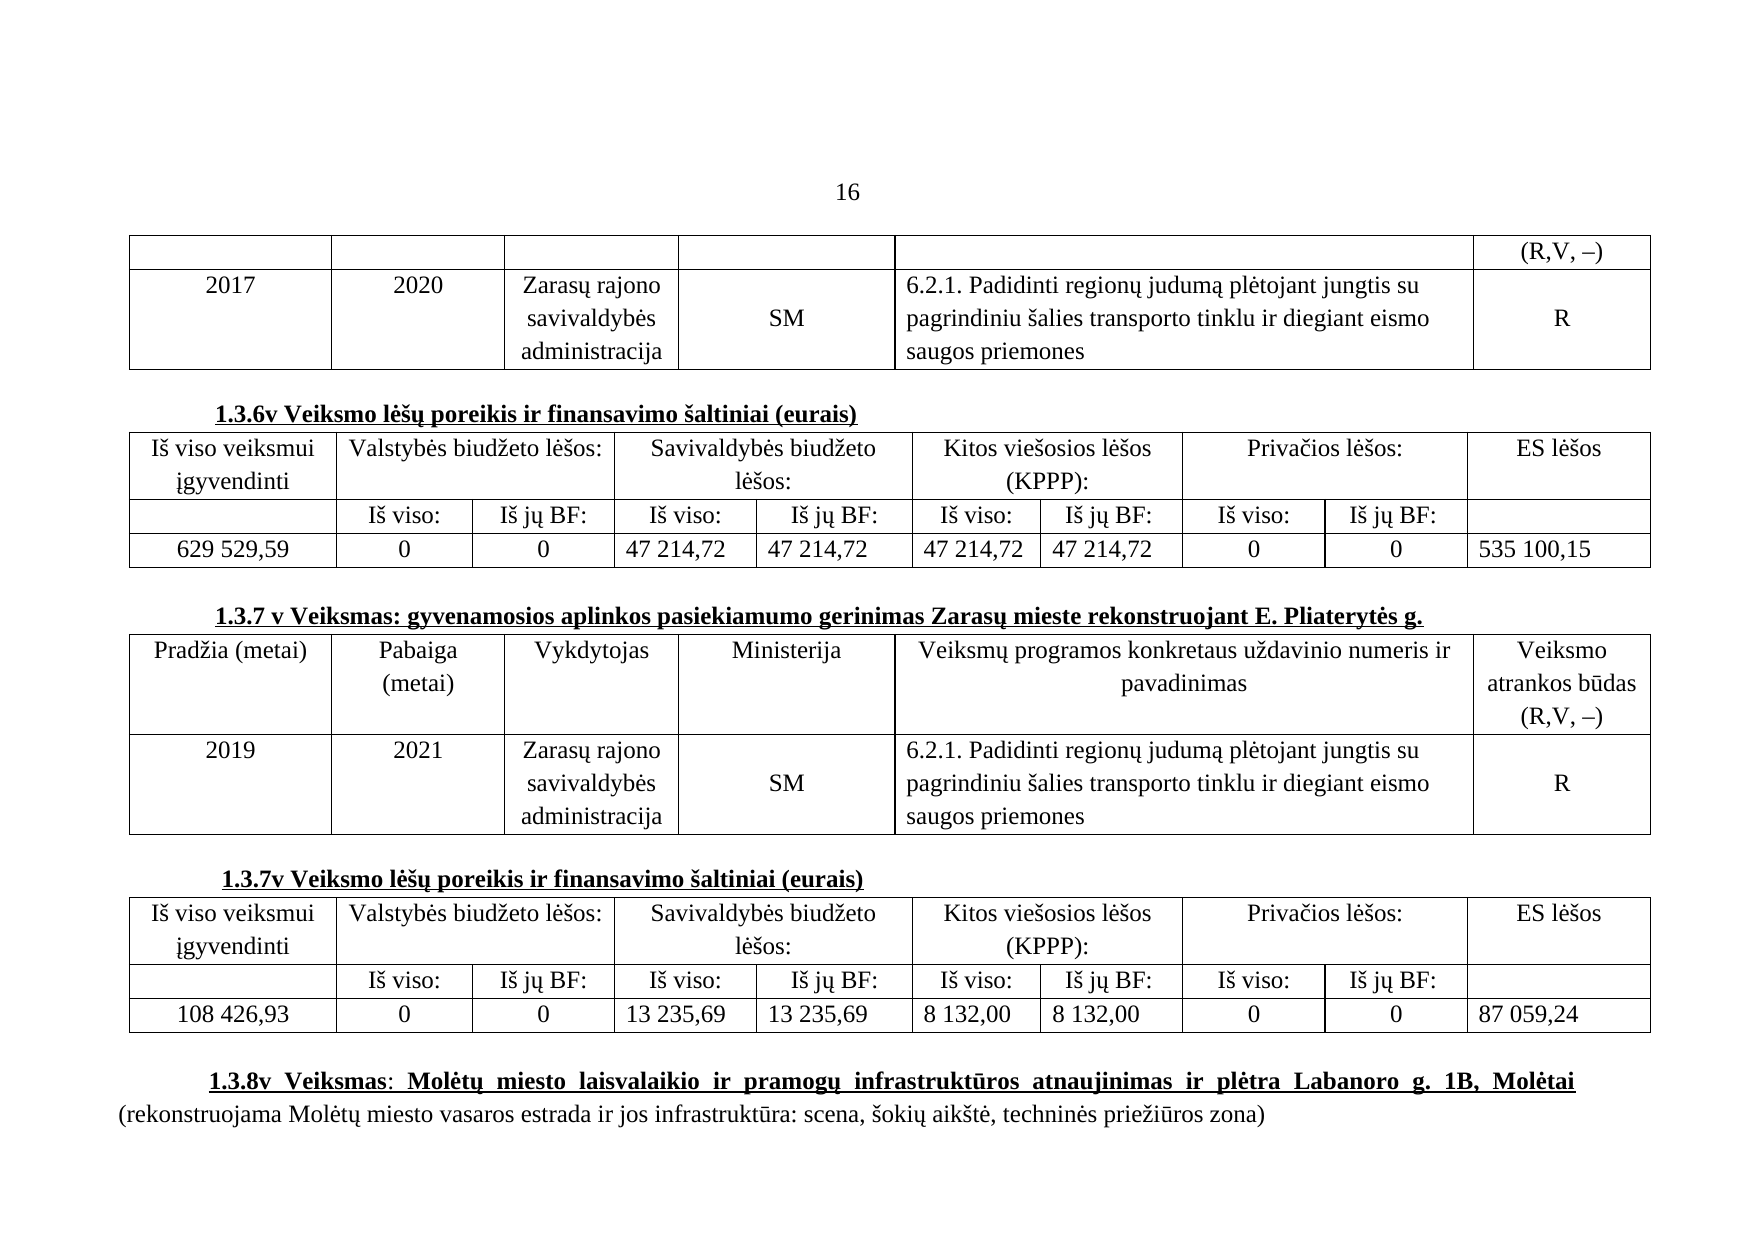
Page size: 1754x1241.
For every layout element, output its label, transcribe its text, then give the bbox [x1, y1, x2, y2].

table_header [896, 236, 1473, 269]
table_header Valstybės biudžeto lėšos: [337, 898, 614, 964]
table_header [332, 236, 504, 269]
table_cell [130, 965, 336, 998]
table_cell 47 214,72 [615, 534, 756, 567]
table_header (R,V, –) [1474, 236, 1650, 269]
table_cell Iš jų BF: [1041, 965, 1182, 998]
table_cell 0 [337, 534, 472, 567]
table_cell 6.2.1. Padidinti regionų judumą plėtojant jungtis su pagrindiniu šalies transporto tinklu ir diegiant eismo saugos priemones [896, 735, 1473, 834]
table_cell 0 [1183, 999, 1324, 1032]
table_cell 8 132,00 [1041, 999, 1182, 1032]
table_cell Iš jų BF: [1041, 500, 1182, 533]
table_cell SM [679, 735, 894, 834]
table_header Veiksmo atrankos būdas (R,V, –) [1474, 635, 1650, 734]
table_cell Iš jų BF: [473, 965, 614, 998]
table_header Pradžia (metai) [130, 635, 331, 734]
table_header Privačios lėšos: [1183, 433, 1467, 499]
table_header [679, 236, 894, 269]
table_header ES lėšos [1468, 433, 1650, 499]
table_cell [1468, 500, 1650, 533]
table_header Valstybės biudžeto lėšos: [337, 433, 614, 499]
table_header Iš viso veiksmui įgyvendinti [130, 898, 336, 964]
text 1.3.7v Veiksmo lėšų poreikis ir finansavimo šaltiniai (eurais) [118, 864, 1577, 893]
table_cell Iš jų BF: [757, 500, 912, 533]
table_cell Iš jų BF: [1326, 965, 1467, 998]
table_cell Zarasų rajono savivaldybės administracija [505, 735, 678, 834]
table_cell Iš jų BF: [473, 500, 614, 533]
table_cell 0 [473, 534, 614, 567]
table_cell Iš viso: [1183, 965, 1324, 998]
table_cell 13 235,69 [757, 999, 912, 1032]
table_cell 2021 [332, 735, 504, 834]
table_header Savivaldybės biudžeto lėšos: [615, 898, 912, 964]
table_cell Iš viso: [615, 500, 756, 533]
table_header Vykdytojas [505, 635, 678, 734]
table_cell R [1474, 735, 1650, 834]
table_header Savivaldybės biudžeto lėšos: [615, 433, 912, 499]
table_cell 0 [337, 999, 472, 1032]
table_cell 6.2.1. Padidinti regionų judumą plėtojant jungtis su pagrindiniu šalies transporto tinklu ir diegiant eismo saugos priemones [896, 270, 1473, 369]
table_cell [130, 500, 336, 533]
table_header Privačios lėšos: [1183, 898, 1467, 964]
table_header Ministerija [679, 635, 894, 734]
table_cell 47 214,72 [913, 534, 1040, 567]
table_header Kitos viešosios lėšos (KPPP): [913, 898, 1182, 964]
table_cell Iš viso: [337, 500, 472, 533]
table_cell 0 [473, 999, 614, 1032]
table_cell 47 214,72 [1041, 534, 1182, 567]
table_header Veiksmų programos konkretaus uždavinio numeris ir pavadinimas [896, 635, 1473, 734]
table_cell 8 132,00 [913, 999, 1040, 1032]
table_cell 0 [1326, 999, 1467, 1032]
text 1.3.6v Veiksmo lėšų poreikis ir finansavimo šaltiniai (eurais) [118, 399, 1577, 427]
table_header Pabaiga (metai) [332, 635, 504, 734]
table_cell Zarasų rajono savivaldybės administracija [505, 270, 678, 369]
table_header [130, 236, 331, 269]
table_cell Iš viso: [337, 965, 472, 998]
table_header ES lėšos [1468, 898, 1650, 964]
table_cell 0 [1326, 534, 1467, 567]
table_cell 629 529,59 [130, 534, 336, 567]
table_cell Iš viso: [615, 965, 756, 998]
table_cell Iš viso: [913, 965, 1040, 998]
table_cell 535 100,15 [1468, 534, 1650, 567]
table_cell 47 214,72 [757, 534, 912, 567]
table_cell 2019 [130, 735, 331, 834]
table_cell R [1474, 270, 1650, 369]
table_cell 87 059,24 [1468, 999, 1650, 1032]
table_cell Iš jų BF: [757, 965, 912, 998]
table_cell Iš viso: [913, 500, 1040, 533]
table_cell [1468, 965, 1650, 998]
table_cell 2020 [332, 270, 504, 369]
table_cell Iš jų BF: [1326, 500, 1467, 533]
text 1.3.8v Veiksmas: Molėtų miesto laisvalaikio ir pramogų infrastruktūros atnaujinimas ir plėtra Labanoro g. 1B, Molėtai (rekonstruojama Molėtų miesto vasaros estrada ir jos infrastruktūra: scena, šokių aikštė, techninės priežiūros zona) [118, 1066, 1577, 1128]
table_cell SM [679, 270, 894, 369]
table_header Kitos viešosios lėšos (KPPP): [913, 433, 1182, 499]
text 1.3.7 v Veiksmas: gyvenamosios aplinkos pasiekiamumo gerinimas Zarasų mieste rekonstruojant E. Pliaterytės g. [118, 601, 1577, 630]
table_cell 108 426,93 [130, 999, 336, 1032]
table_cell Iš viso: [1183, 500, 1324, 533]
table_header [505, 236, 678, 269]
table_header Iš viso veiksmui įgyvendinti [130, 433, 336, 499]
table_cell 13 235,69 [615, 999, 756, 1032]
table_cell 0 [1183, 534, 1324, 567]
table_cell 2017 [130, 270, 331, 369]
